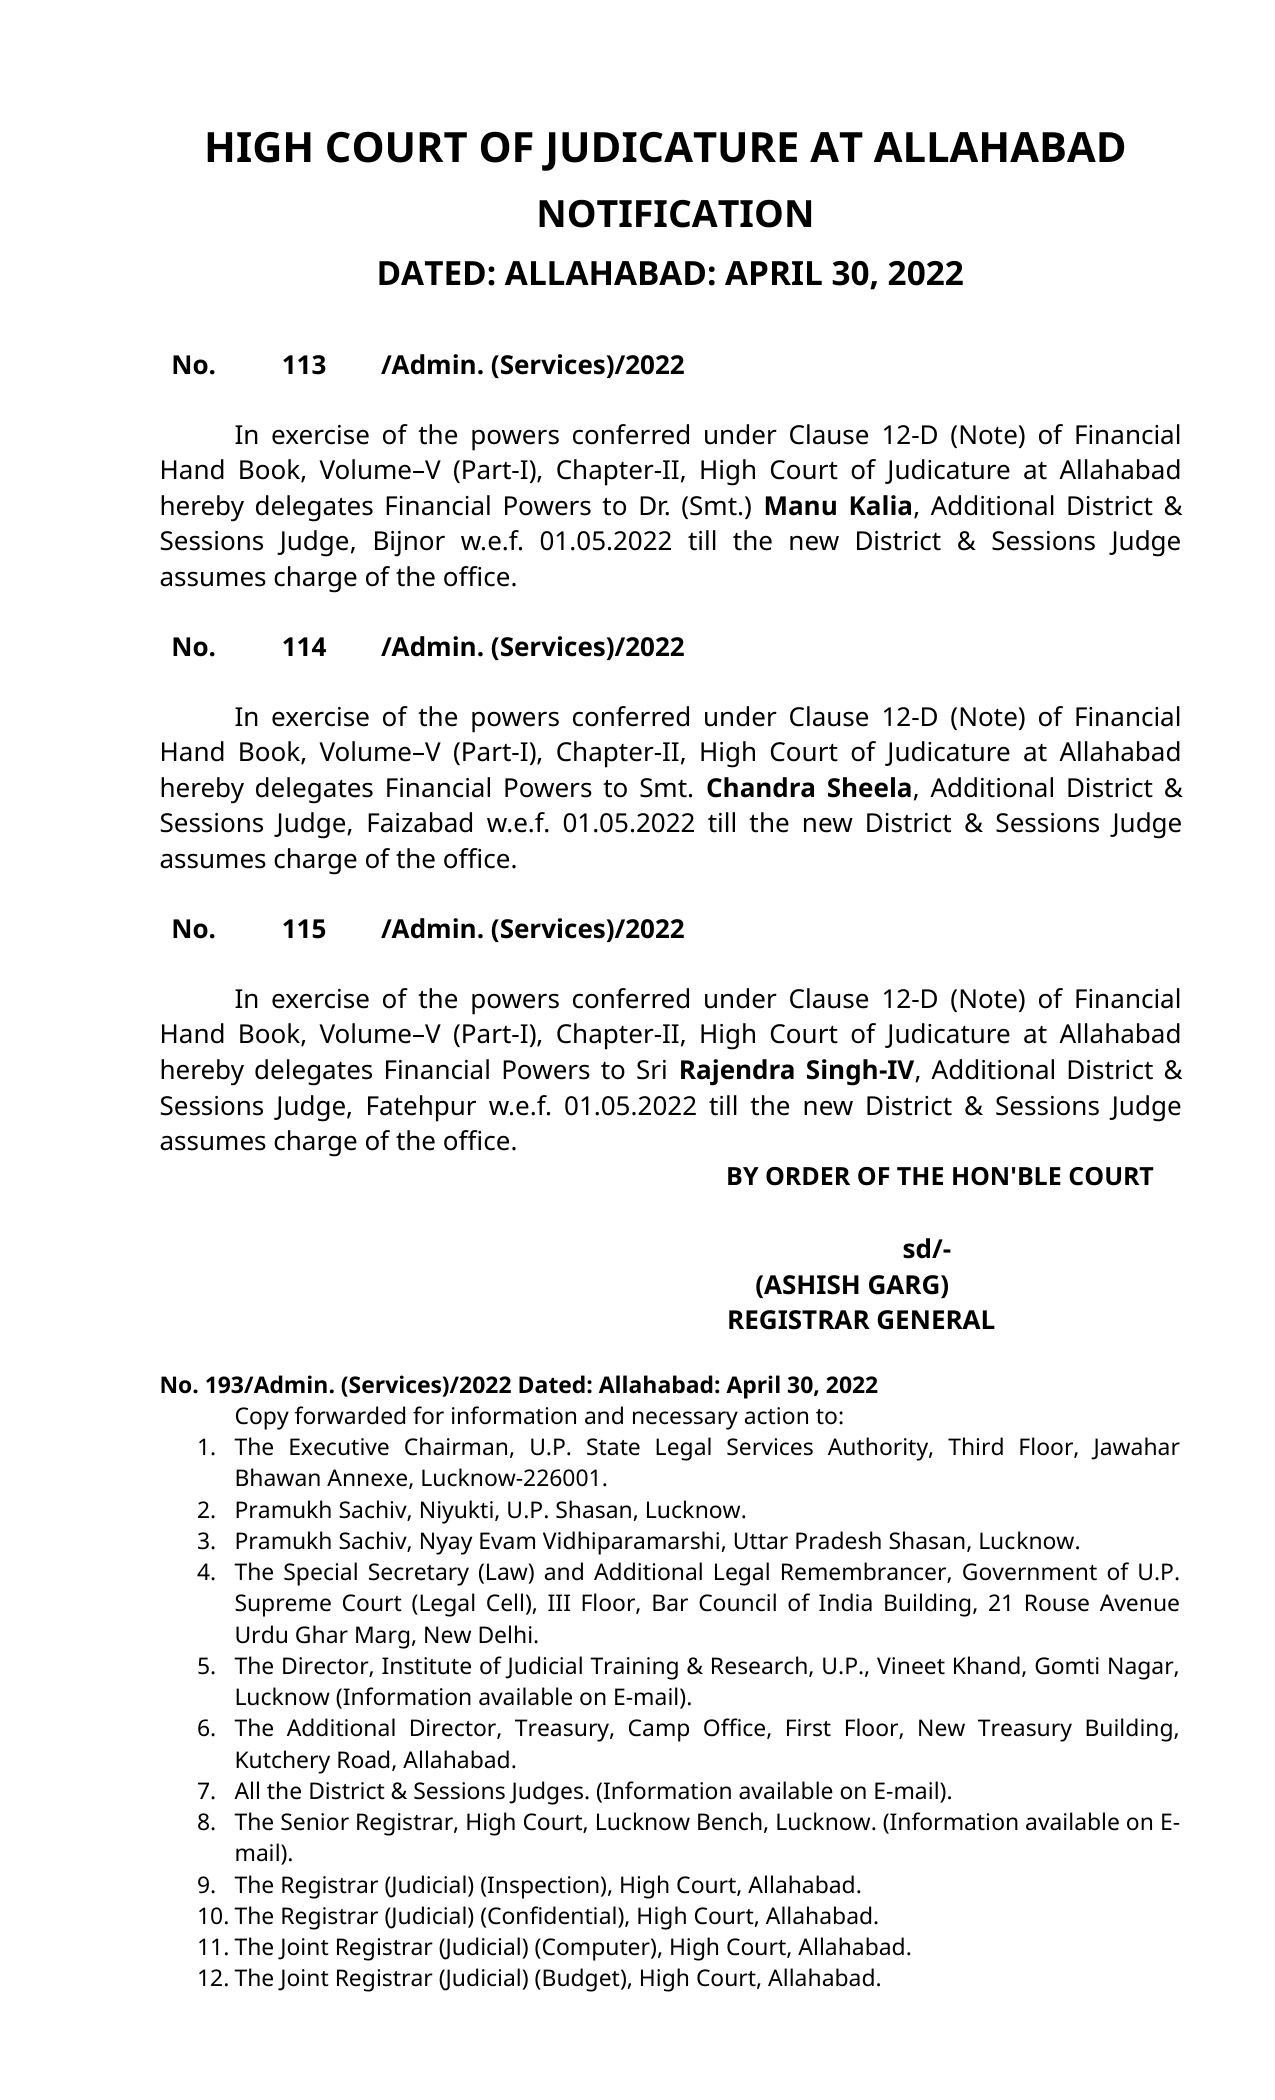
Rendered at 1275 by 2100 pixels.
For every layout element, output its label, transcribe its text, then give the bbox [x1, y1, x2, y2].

subtitle NOTIFICATION [159, 187, 1181, 238]
list Pramukh Sachiv, Niyukti, U.P. Shasan, Lucknow. [197, 1493, 1181, 1525]
list The Additional Director, Treasury, Camp Office, First Floor, New Treasury Building, Kutchery Road, Allahabad. [197, 1712, 1181, 1775]
table_header No. [165, 341, 233, 388]
table_header 114 [233, 623, 375, 670]
text Copy forwarded for information and necessary action to: [159, 1400, 1181, 1431]
list The Senior Registrar, High Court, Lucknow Bench, Lucknow. (Information available on E-mail). [197, 1806, 1181, 1868]
list The Joint Registrar (Judicial) (Computer), High Court, Allahabad. [197, 1931, 1181, 1962]
list All the District & Sessions Judges. (Information available on E-mail). [197, 1775, 1181, 1806]
text In exercise of the powers conferred under Clause 12-D (Note) of Financial Hand Book, Volume–V (Part-I), Chapter-II, High Court of Judicature at Allahabad hereby delegates Financial Powers to Dr. (Smt.) Manu Kalia, Additional District & Sessions Judge, Bijnor w.e.f. 01.05.2022 till the new District & Sessions Judge assumes charge of the office. [159, 416, 1183, 594]
text REGISTRAR GENERAL [159, 1302, 1181, 1337]
table_header No. [165, 623, 233, 670]
text In exercise of the powers conferred under Clause 12-D (Note) of Financial Hand Book, Volume–V (Part-I), Chapter-II, High Court of Judicature at Allahabad hereby delegates Financial Powers to Smt. Chandra Sheela, Additional District & Sessions Judge, Faizabad w.e.f. 01.05.2022 till the new District & Sessions Judge assumes charge of the office. [159, 698, 1183, 876]
title HIGH COURT OF JUDICATURE AT ALLAHABAD [122, 118, 1209, 175]
table_header /Admin. (Services)/2022 [375, 341, 734, 388]
table_header /Admin. (Services)/2022 [375, 623, 734, 670]
text (ASHISH GARG) [159, 1266, 1181, 1302]
table_header 113 [233, 341, 375, 388]
text BY ORDER OF THE HON'BLE COURT [162, 1158, 1181, 1192]
list The Registrar (Judicial) (Confidential), High Court, Allahabad. [197, 1900, 1181, 1931]
subtitle DATED: ALLAHABAD: APRIL 30, 2022 [159, 250, 1181, 295]
list The Registrar (Judicial) (Inspection), High Court, Allahabad. [197, 1868, 1181, 1900]
list Pramukh Sachiv, Nyay Evam Vidhiparamarshi, Uttar Pradesh Shasan, Lucknow. [197, 1525, 1181, 1556]
table_header /Admin. (Services)/2022 [375, 905, 734, 952]
list The Director, Institute of Judicial Training & Research, U.P., Vineet Khand, Gomti Nagar, Lucknow (Information available on E-mail). [197, 1650, 1181, 1712]
list The Executive Chairman, U.P. State Legal Services Authority, Third Floor, Jawahar Bhawan Annexe, Lucknow-226001. [197, 1431, 1181, 1493]
text In exercise of the powers conferred under Clause 12-D (Note) of Financial Hand Book, Volume–V (Part-I), Chapter-II, High Court of Judicature at Allahabad hereby delegates Financial Powers to Sri Rajendra Singh-IV, Additional District & Sessions Judge, Fatehpur w.e.f. 01.05.2022 till the new District & Sessions Judge assumes charge of the office. [159, 981, 1183, 1158]
list The Special Secretary (Law) and Additional Legal Remembrancer, Government of U.P. Supreme Court (Legal Cell), III Floor, Bar Council of India Building, 21 Rouse Avenue Urdu Ghar Marg, New Delhi. [197, 1556, 1181, 1650]
table_header 115 [233, 905, 375, 952]
list The Joint Registrar (Judicial) (Budget), High Court, Allahabad. [197, 1962, 1181, 1993]
subtitle No. 193/Admin. (Services)/2022 Dated: Allahabad: April 30, 2022 [159, 1368, 1181, 1400]
text sd/- [159, 1231, 1181, 1266]
table_header No. [165, 905, 233, 952]
